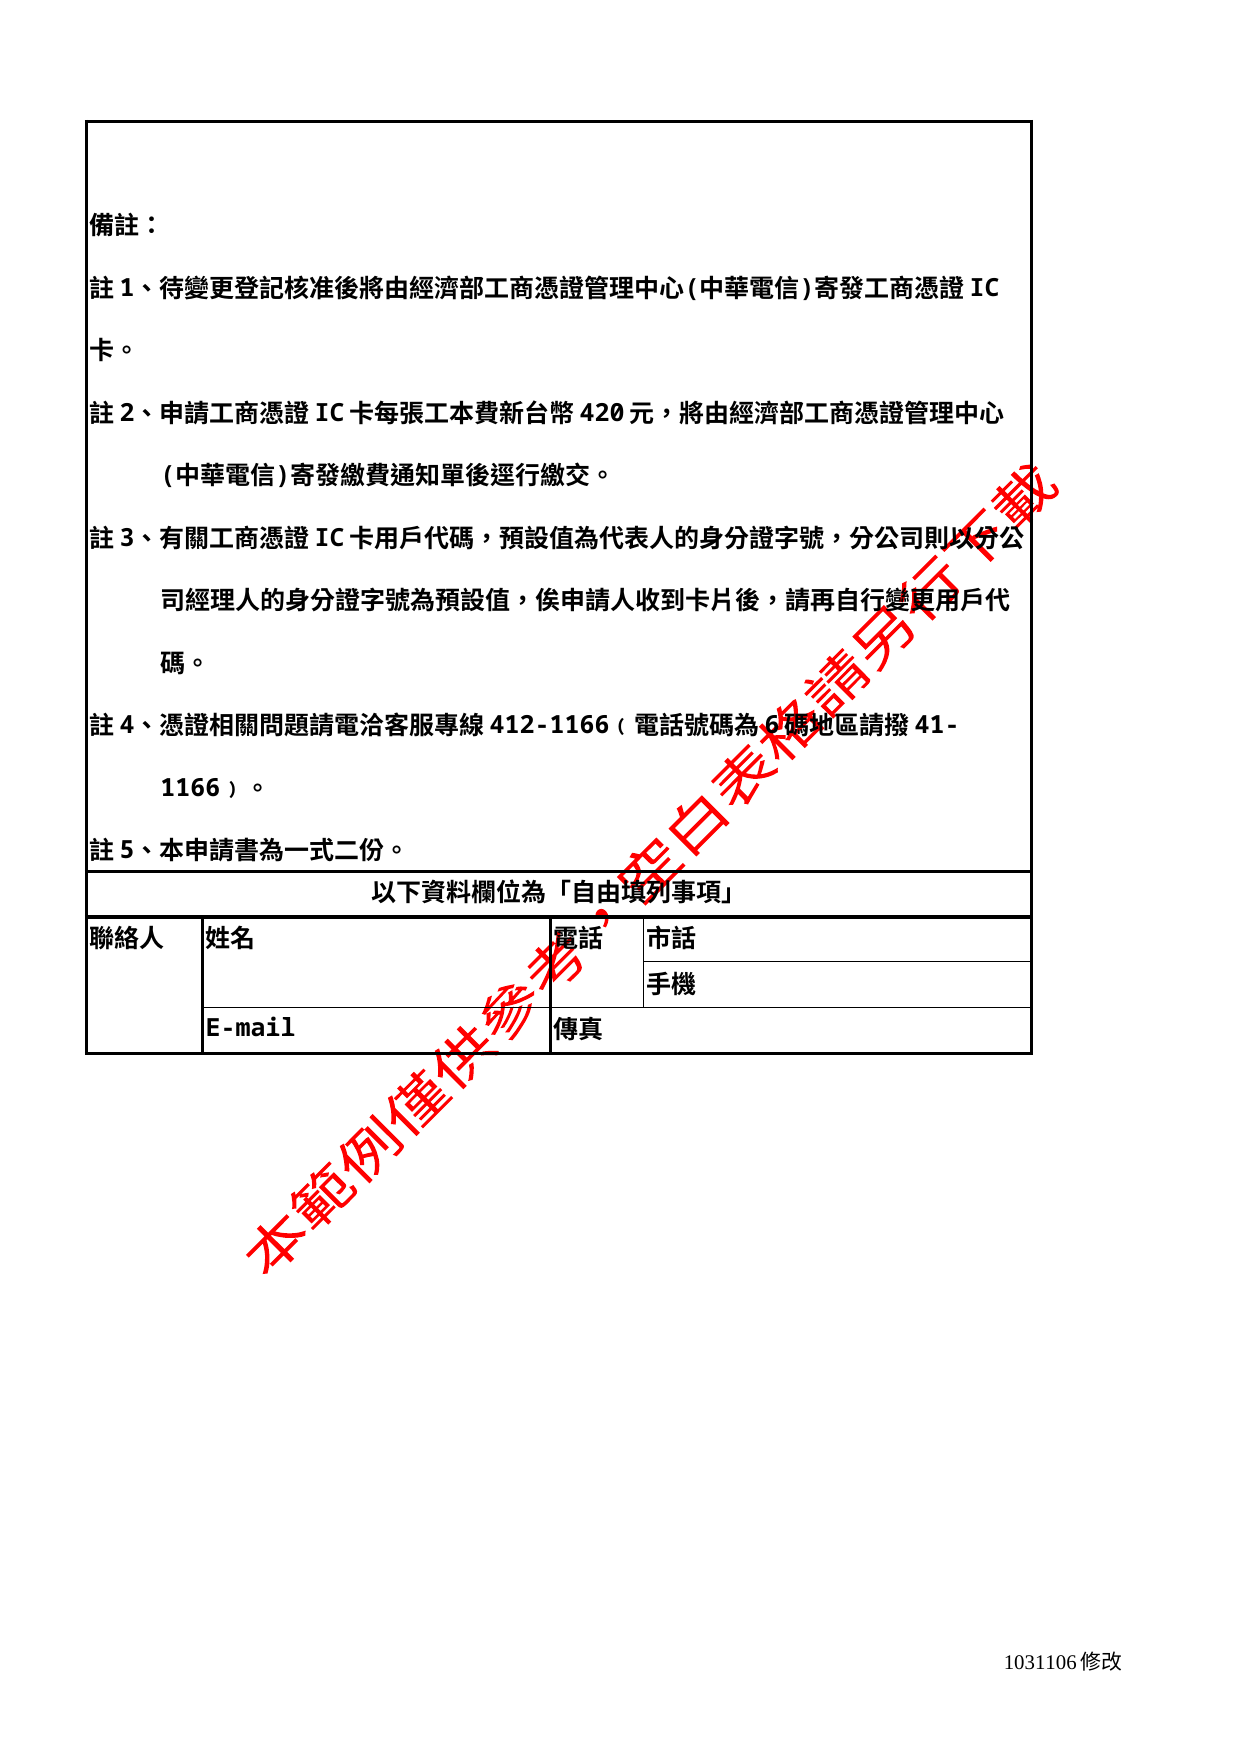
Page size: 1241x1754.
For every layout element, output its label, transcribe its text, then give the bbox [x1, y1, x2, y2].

table_cell 以下資料欄位為「自由填列事項」 [88, 873, 1030, 915]
table_cell E-mail [204, 1008, 549, 1052]
table_cell 手機 [644, 962, 1030, 1007]
table_cell 姓名 [204, 919, 549, 1007]
table_cell 電話 [552, 919, 643, 1007]
table_cell 聯絡人 [88, 919, 201, 1052]
table_cell 市話 [644, 919, 1030, 961]
table_cell 傳真 [552, 1008, 1030, 1052]
table_cell 備註： 註1、待變更登記核准後將由經濟部工商憑證管理中心(中華電信)寄發工商憑證IC卡。 註2、申請工商憑證IC卡每張工本費新台幣420元，將由經濟部工商憑證管理中心(中華電信)寄發繳費通知單後逕行繳交。 註3、有關工商憑證IC卡用戶代碼，預設值為代表人的身分證字號，分公司則以分公司經理人的身分證字號為預設值，俟申請人收到卡片後，請再自行變更用戶代碼。 註4、憑證相關問題請電洽客服專線412-1166﹙電話號碼為6碼地區請撥41-1166﹚。 註5、本申請書為一式二份。 [88, 123, 1030, 870]
